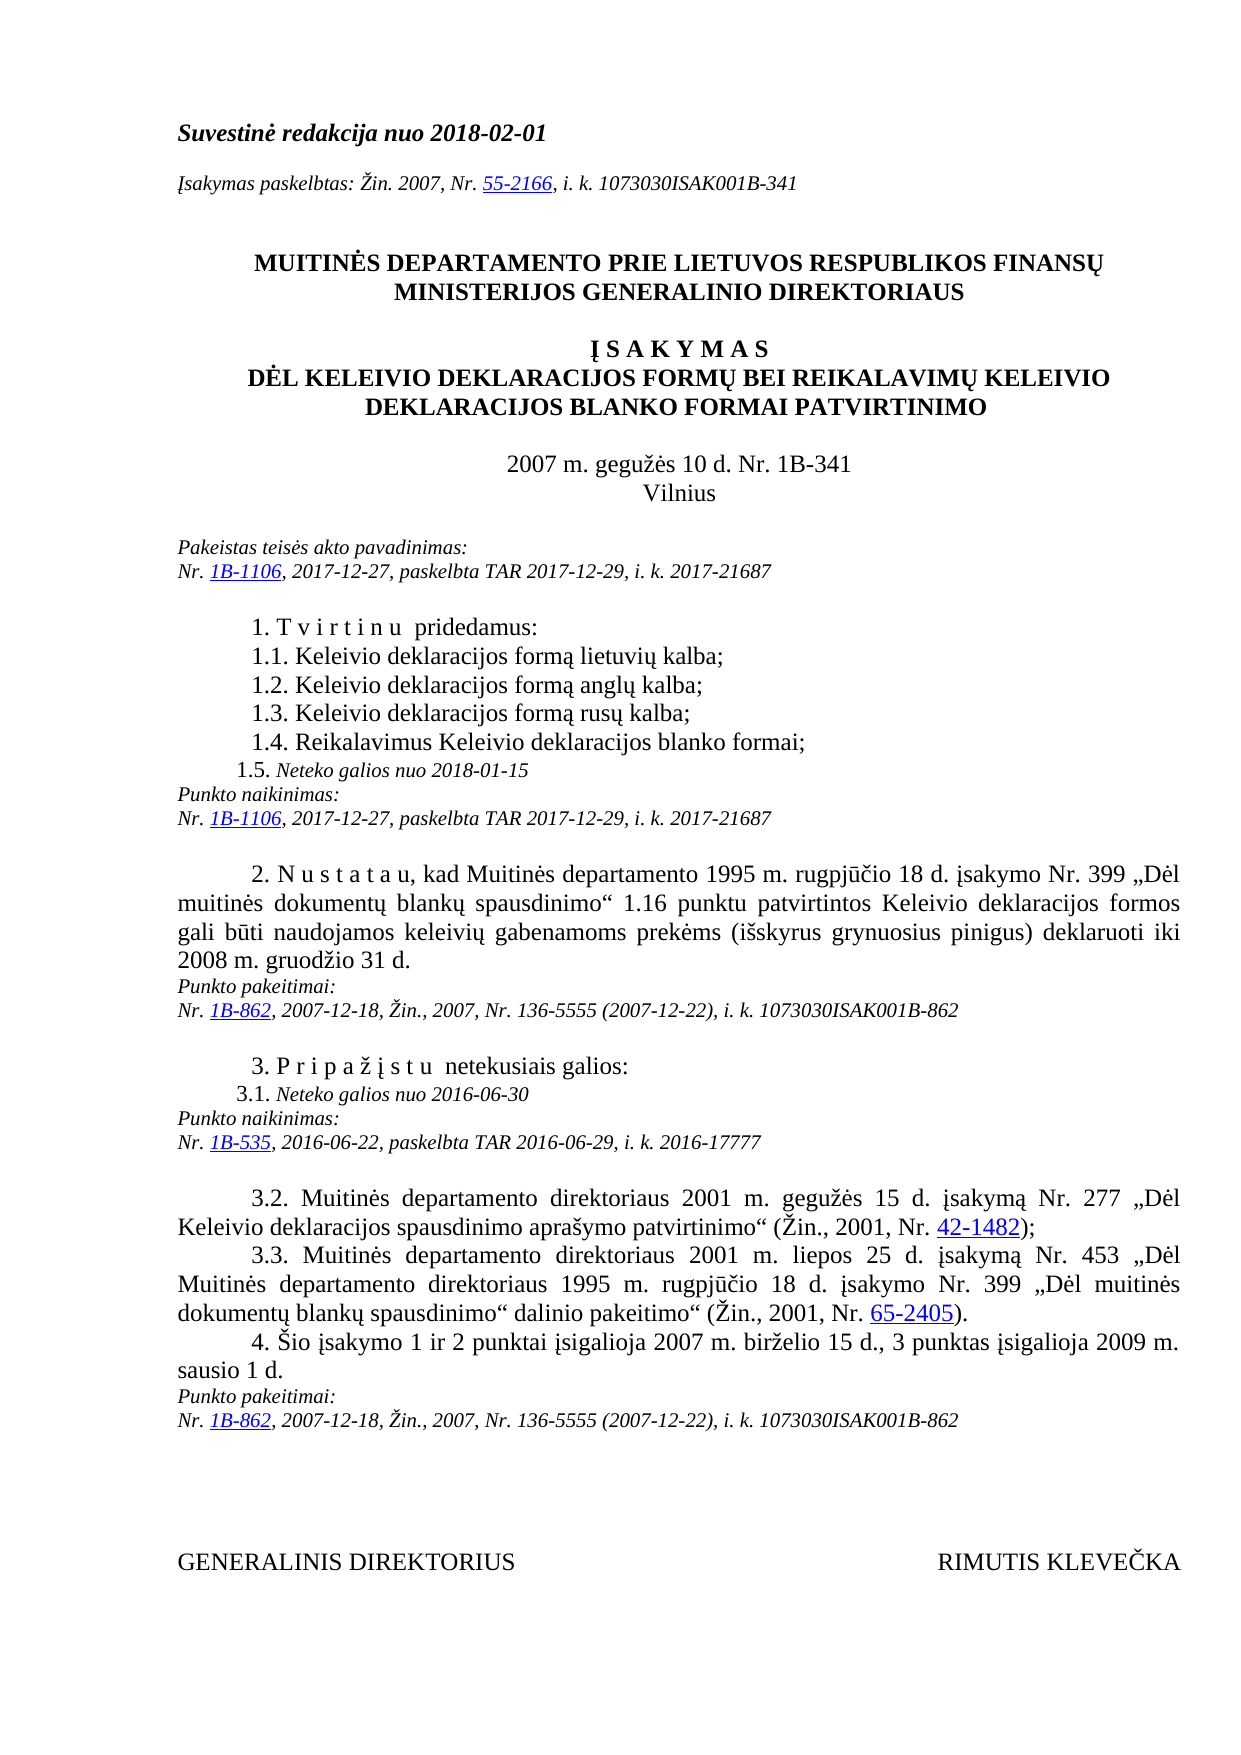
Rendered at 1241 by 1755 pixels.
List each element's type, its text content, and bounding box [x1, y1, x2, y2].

text 3. Pripažįstu netekusiais galios: [177, 1051, 1181, 1080]
text 3.2. Muitinės departamento direktoriaus 2001 m. gegužės 15 d. įsakymą Nr. 277 „Dėl Keleivio deklaracijos spausdinimo aprašymo patvirtinimo“ (Žin., 2001, Nr. 42-1482); [177, 1183, 1181, 1241]
text GENERALINIS DIREKTORIUS RIMUTIS KLEVEČKA [177, 1547, 1181, 1576]
text MUITINĖS DEPARTAMENTO PRIE LIETUVOS RESPUBLIKOS FINANSŲ MINISTERIJOS GENERALINIO DIREKTORIAUS [177, 248, 1181, 305]
text 3.1. Neteko galios nuo 2016-06-30 [177, 1080, 1181, 1106]
text Nr. 1B-862, 2007-12-18, Žin., 2007, Nr. 136-5555 (2007-12-22), i. k. 1073030ISAK001B-862 [177, 1408, 1181, 1432]
text 2. Nustatau, kad Muitinės departamento 1995 m. rugpjūčio 18 d. įsakymo Nr. 399 „Dėl muitinės dokumentų blankų spausdinimo“ 1.16 punktu patvirtintos Keleivio deklaracijos formos gali būti naudojamos keleivių gabenamoms prekėms (išskyrus grynuosius pinigus) deklaruoti iki 2008 m. gruodžio 31 d. [177, 859, 1181, 974]
text Nr. 1B-1106, 2017-12-27, paskelbta TAR 2017-12-29, i. k. 2017-21687 [177, 559, 1181, 583]
text Nr. 1B-1106, 2017-12-27, paskelbta TAR 2017-12-29, i. k. 2017-21687 [177, 806, 1181, 830]
text Pakeistas teisės akto pavadinimas: [177, 535, 1181, 559]
text 2007 m. gegužės 10 d. Nr. 1B-341 [177, 449, 1181, 478]
text 3.3. Muitinės departamento direktoriaus 2001 m. liepos 25 d. įsakymą Nr. 453 „Dėl Muitinės departamento direktoriaus 1995 m. rugpjūčio 18 d. įsakymo Nr. 399 „Dėl muitinės dokumentų blankų spausdinimo“ dalinio pakeitimo“ (Žin., 2001, Nr. 65-2405). [177, 1241, 1181, 1327]
text 1.1. Keleivio deklaracijos formą lietuvių kalba; [177, 641, 1181, 670]
text 1.4. Reikalavimus Keleivio deklaracijos blanko formai; [177, 727, 1181, 756]
text DĖL KELEIVIO DEKLARACIJOS FORMŲ BEI REIKALAVIMŲ KELEIVIO DEKLARACIJOS BLANKO FORMAI PATVIRTINIMO [177, 363, 1181, 420]
text Nr. 1B-862, 2007-12-18, Žin., 2007, Nr. 136-5555 (2007-12-22), i. k. 1073030ISAK001B-862 [177, 998, 1181, 1022]
text Punkto pakeitimai: [177, 974, 1181, 998]
text Punkto naikinimas: [177, 1106, 1181, 1130]
text Punkto naikinimas: [177, 782, 1181, 806]
text 1.5. Neteko galios nuo 2018-01-15 [177, 756, 1181, 782]
text Įsakymas paskelbtas: Žin. 2007, Nr. 55-2166, i. k. 1073030ISAK001B-341 [177, 171, 1181, 195]
text 1.3. Keleivio deklaracijos formą rusų kalba; [177, 698, 1181, 727]
text Vilnius [177, 478, 1181, 507]
text Į S A K Y M A S [177, 334, 1181, 363]
text Suvestinė redakcija nuo 2018-02-01 [177, 118, 1181, 147]
text Punkto pakeitimai: [177, 1384, 1181, 1408]
text 4. Šio įsakymo 1 ir 2 punktai įsigalioja 2007 m. birželio 15 d., 3 punktas įsigalioja 2009 m. sausio 1 d. [177, 1327, 1181, 1384]
text Nr. 1B-535, 2016-06-22, paskelbta TAR 2016-06-29, i. k. 2016-17777 [177, 1130, 1181, 1154]
text 1.2. Keleivio deklaracijos formą anglų kalba; [177, 670, 1181, 698]
text 1. Tvirtinu pridedamus: [177, 612, 1181, 641]
